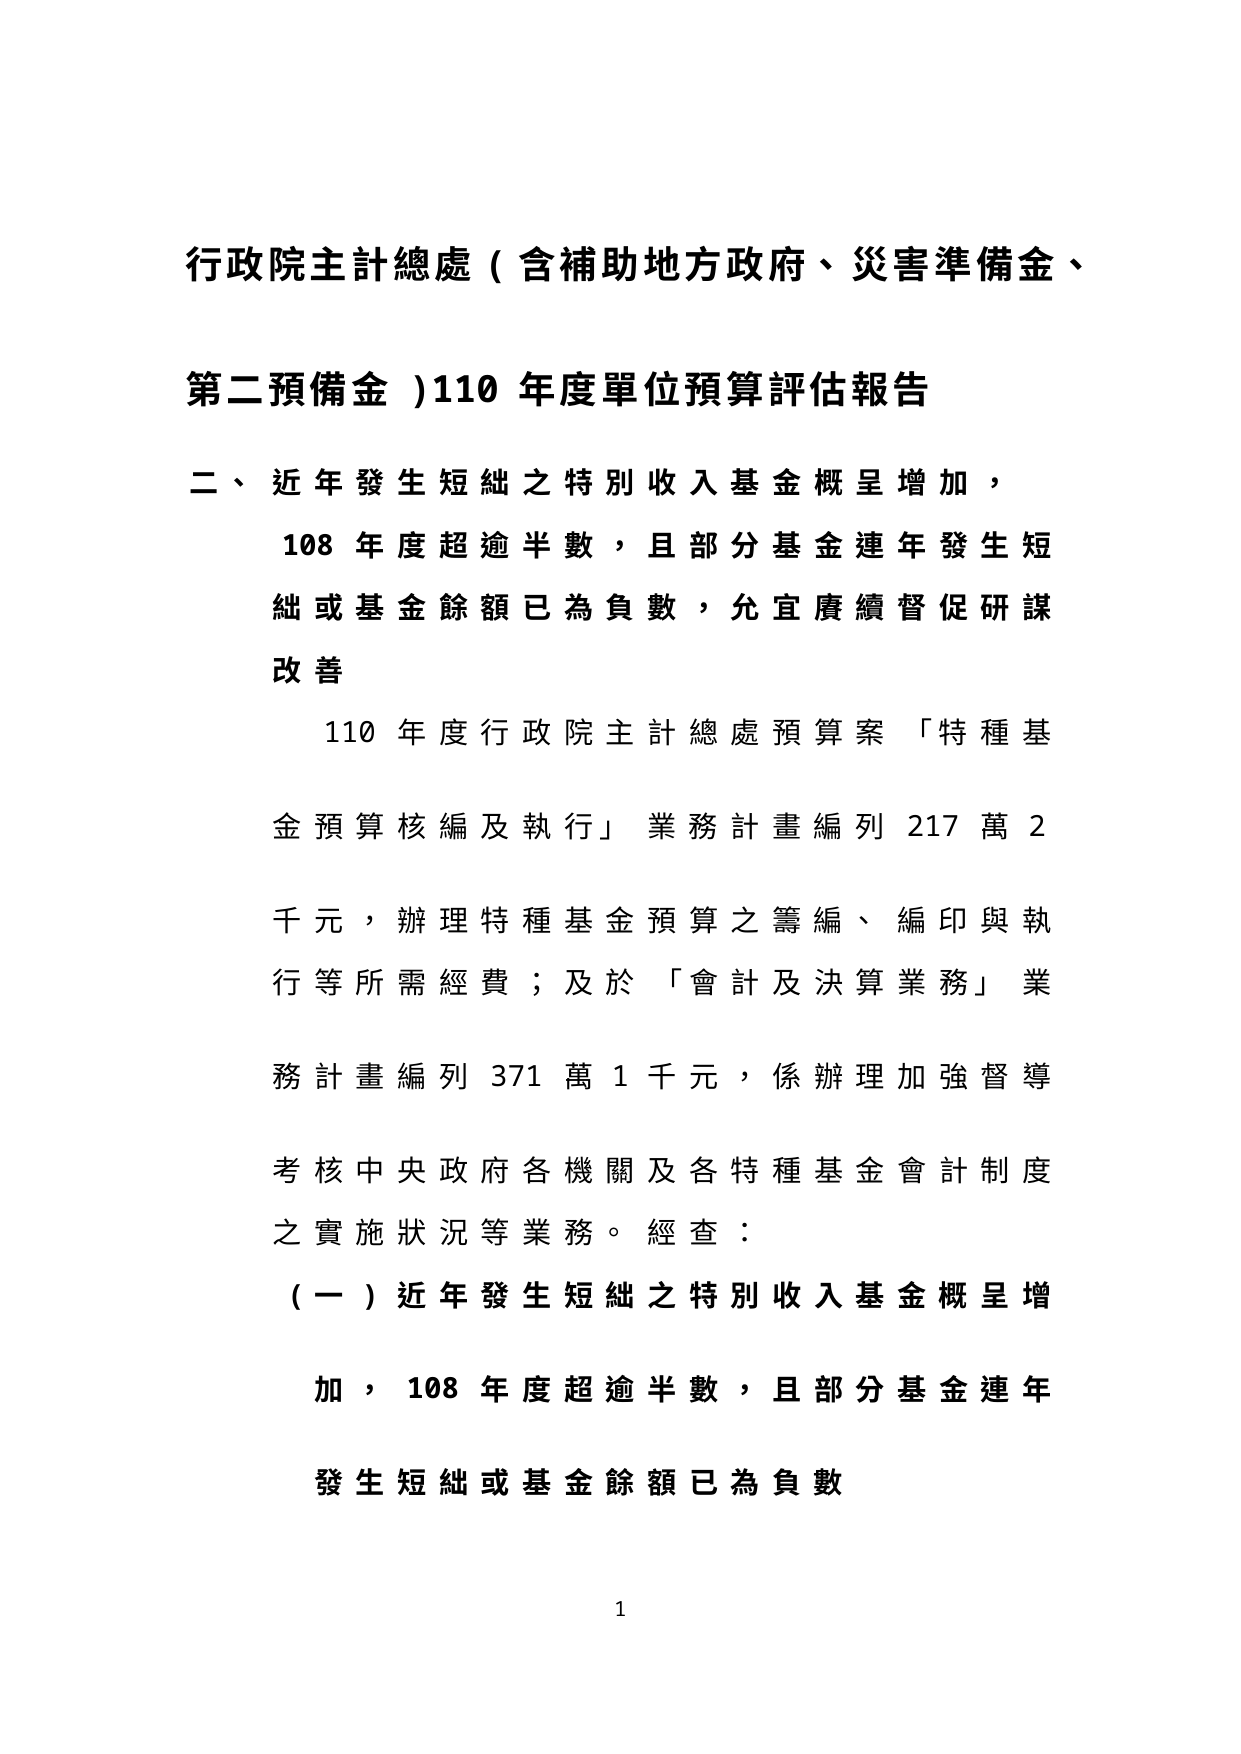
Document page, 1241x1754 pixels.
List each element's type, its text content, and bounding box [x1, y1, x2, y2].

text 行政院主計總處(含補助地方政府、災害準備金、第二預備金)110年度單位預算評估報告 [183, 189, 1058, 439]
text (一)近年發生短絀之特別收入基金概呈增加，108年度超逾半數，且部分基金連年發生短絀或基金餘額已為負數 [242, 1252, 1058, 1502]
text 110年度行政院主計總處預算案「特種基金預算核編及執行」業務計畫編列217萬2千元，辦理特種基金預算之籌編、編印與執行等所需經費；及於「會計及決算業務」業務計畫編列371萬1千元，係辦理加強督導考核中央政府各機關及各特種基金會計制度之實施狀況等業務。經查： [242, 689, 1058, 1252]
text 二、近年發生短絀之特別收入基金概呈增加，108年度超逾半數，且部分基金連年發生短絀或基金餘額已為負數，允宜賡續督促研謀改善 [183, 439, 1058, 689]
